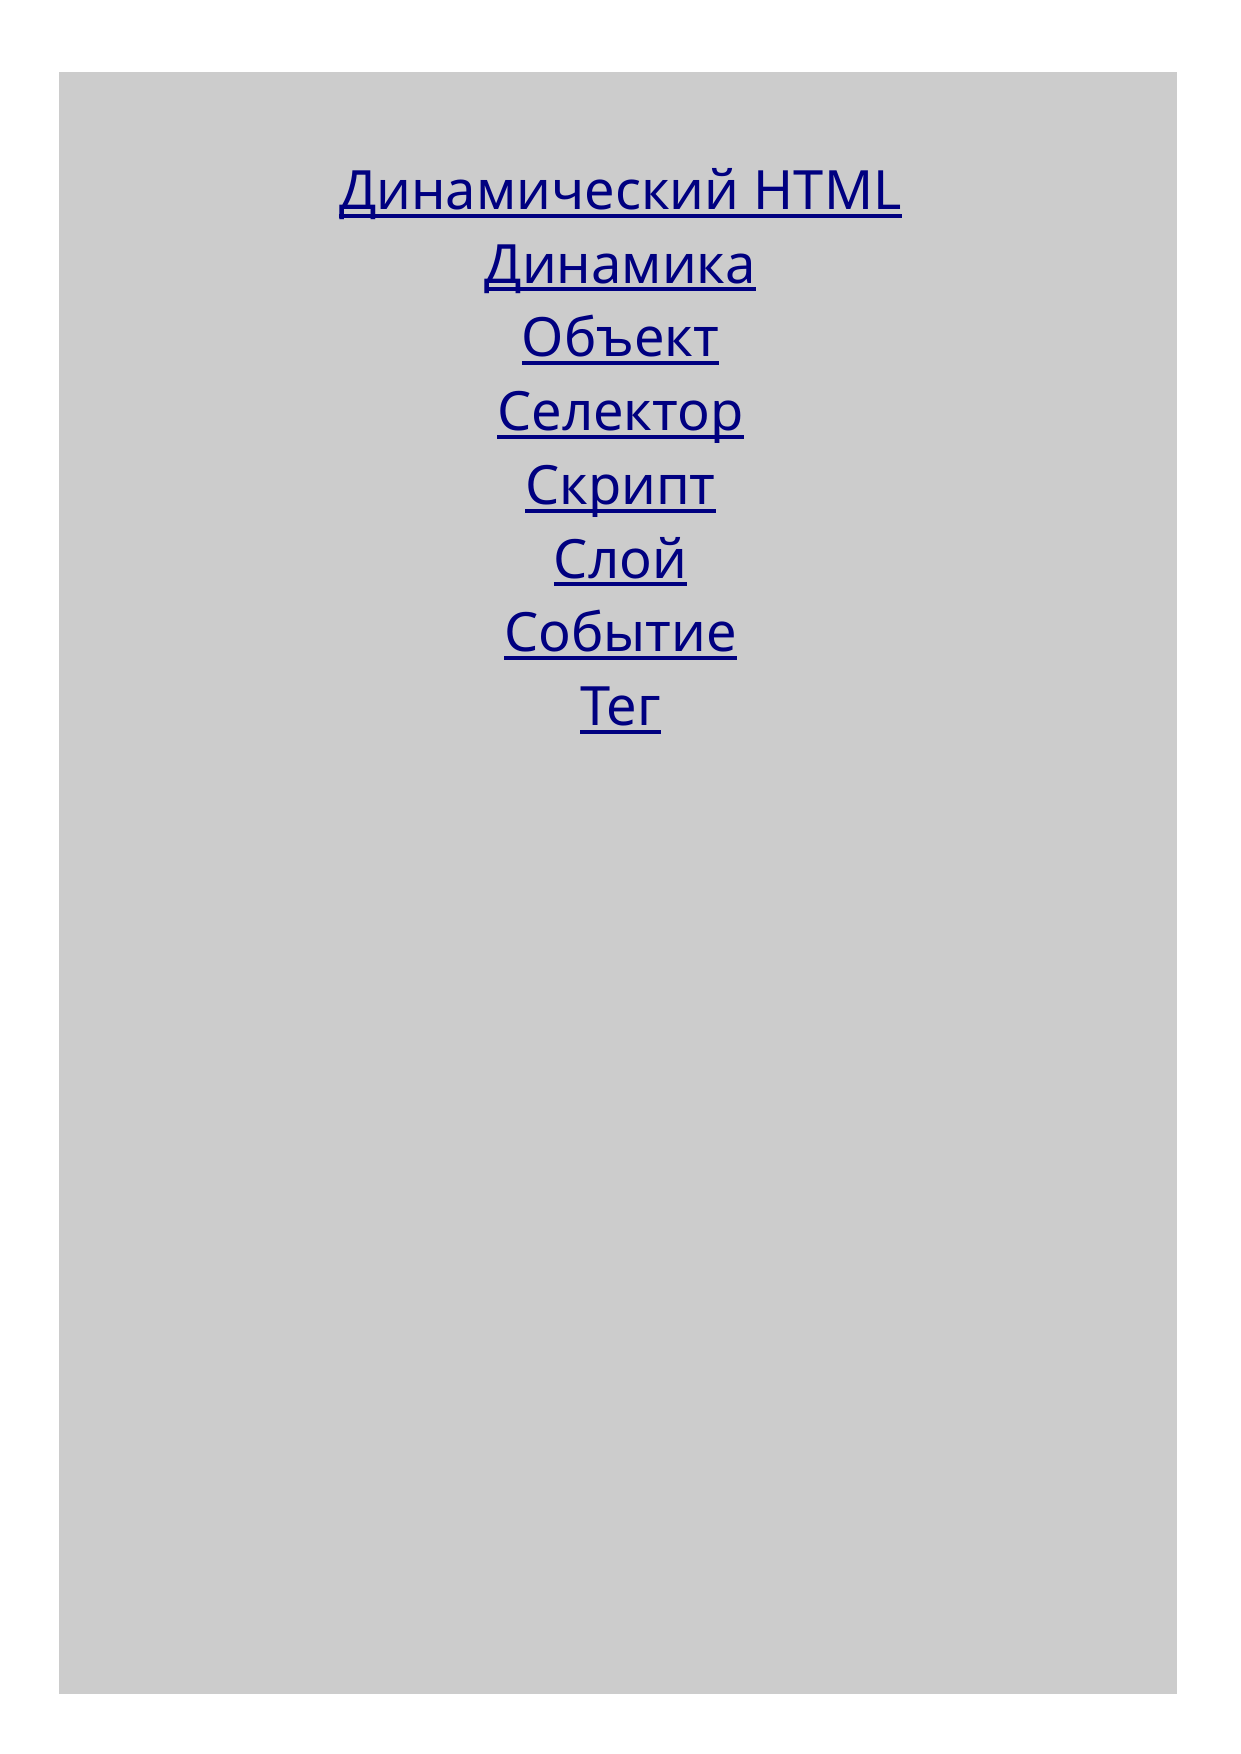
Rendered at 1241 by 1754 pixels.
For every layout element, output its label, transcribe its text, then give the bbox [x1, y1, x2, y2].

text Событие [0, 594, 1240, 668]
text Слой [0, 520, 1240, 594]
list Динамический HTML [0, 151, 1240, 225]
text Скрипт [0, 446, 1240, 520]
text Тег [0, 668, 1240, 741]
list Динамика [0, 225, 1240, 299]
list Объект [0, 299, 1240, 373]
text Селектор [0, 373, 1240, 446]
